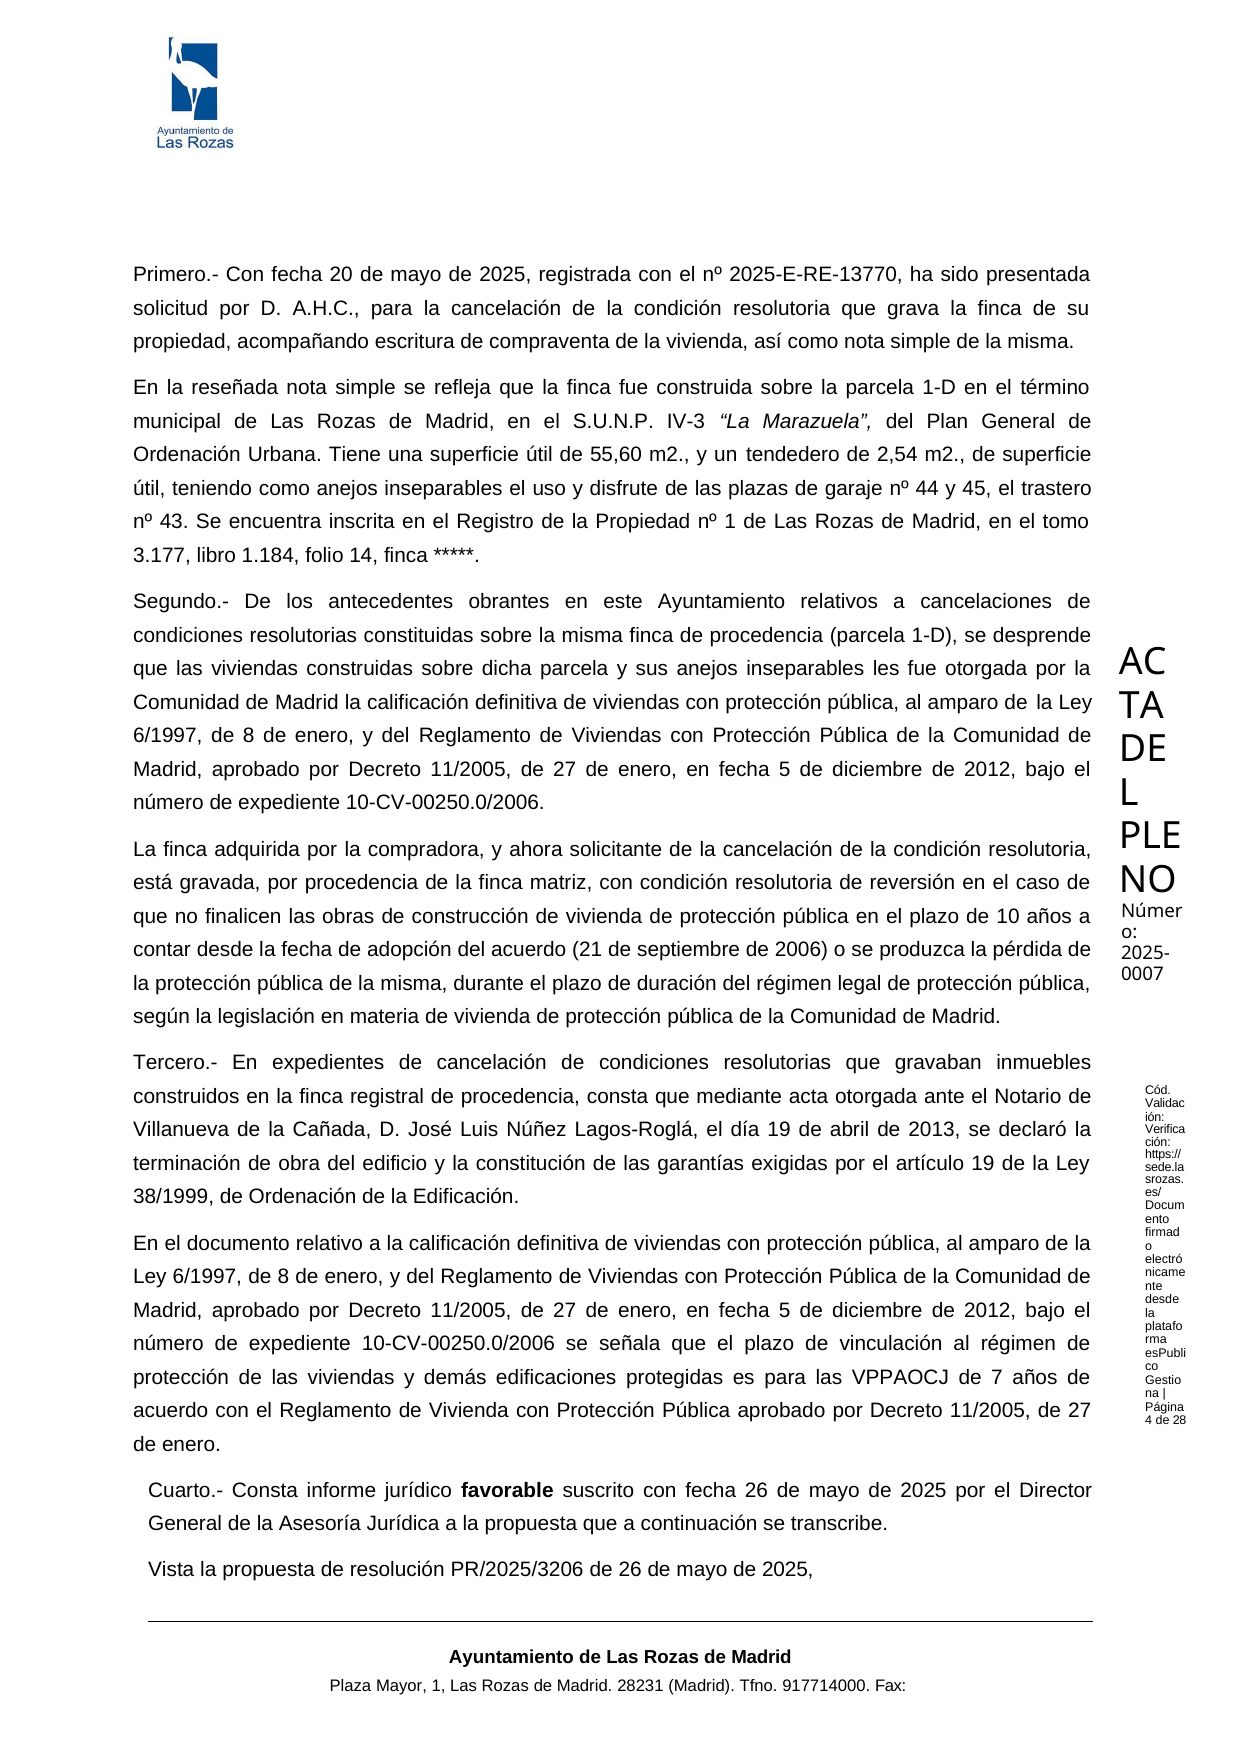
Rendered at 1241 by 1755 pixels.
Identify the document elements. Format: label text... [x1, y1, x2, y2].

text En la reseñada nota simple se refleja que la finca fue construida sobre la parcela 1-D en el término municipal de Las Rozas de Madrid, en el S.U.N.P. IV-3 “La Marazuela”, del Plan General de Ordenación Urbana. Tiene una superficie útil de 55,60 m2., y un tendedero de 2,54 m2., de superficie útil, teniendo como anejos inseparables el uso y disfrute de las plazas de garaje nº 44 y 45, el trastero nº 43. Se encuentra inscrita en el Registro de la Propiedad nº 1 de Las Rozas de Madrid, en el tomo 3.177, libro 1.184, folio 14, finca *****. [133, 375, 1092, 567]
text Documento firmado electrónicamente desde la plataforma esPublico Gestiona | Página 4 de 28 [1145, 1199, 1186, 1427]
text Primero.- Con fecha 20 de mayo de 2025, registrada con el nº 2025-E-RE-13770, ha sido presentada solicitud por D. A.H.C., para la cancelación de la condición resolutoria que grava la finca de su propiedad, acompañando escritura de compraventa de la vivienda, así como nota simple de la misma. [133, 262, 1091, 353]
text Número: 2025-0007 Fecha: 22/07/2025 [1121, 901, 1185, 985]
text Cuarto.- Consta informe jurídico favorable suscrito con fecha 26 de mayo de 2025 por el Director General de la Asesoría Jurídica a la propuesta que a continuación se transcribe. [148, 1478, 1093, 1535]
text La finca adquirida por la compradora, y ahora solicitante de la cancelación de la condición resolutoria, está gravada, por procedencia de la finca matriz, con condición resolutoria de reversión en el caso de que no finalicen las obras de construcción de vivienda de protección pública en el plazo de 10 años a contar desde la fecha de adopción del acuerdo (21 de septiembre de 2006) o se produzca la pérdida de la protección pública de la misma, durante el plazo de duración del régimen legal de protección pública, según la legislación en materia de vivienda de protección pública de la Comunidad de Madrid. [133, 836, 1092, 1028]
text ACTA DEL PLENO [1119, 640, 1185, 901]
text [1143, 1082, 1186, 1612]
text En el documento relativo a la calificación definitiva de viviendas con protección pública, al amparo de la Ley 6/1997, de 8 de enero, y del Reglamento de Viviendas con Protección Pública de la Comunidad de Madrid, aprobado por Decreto 11/2005, de 27 de enero, en fecha 5 de diciembre de 2012, bajo el número de expediente 10-CV-00250.0/2006 se señala que el plazo de vinculación al régimen de protección de las viviendas y demás edificaciones protegidas es para las VPPAOCJ de 7 años de acuerdo con el Reglamento de Vivienda con Protección Pública aprobado por Decreto 11/2005, de 27 de enero. [133, 1230, 1092, 1456]
text Cód. Validación: [1145, 1083, 1186, 1124]
text Verificación: https://sede.lasrozas.es/ [1145, 1124, 1186, 1199]
text Vista la propuesta de resolución PR/2025/3206 de 26 de mayo de 2025, [148, 1557, 1108, 1581]
text Segundo.- De los antecedentes obrantes en este Ayuntamiento relativos a cancelaciones de condiciones resolutorias constituidas sobre la misma finca de procedencia (parcela 1-D), se desprende que las viviendas construidas sobre dicha parcela y sus anejos inseparables les fue otorgada por la Comunidad de Madrid la calificación definitiva de viviendas con protección pública, al amparo de la Ley 6/1997, de 8 de enero, y del Reglamento de Viviendas con Protección Pública de la Comunidad de Madrid, aprobado por Decreto 11/2005, de 27 de enero, en fecha 5 de diciembre de 2012, bajo el número de expediente 10-CV-00250.0/2006. [133, 589, 1092, 814]
text [1117, 638, 1185, 985]
text Tercero.- En expedientes de cancelación de condiciones resolutorias que gravaban inmuebles construidos en la finca registral de procedencia, consta que mediante acta otorgada ante el Notario de Villanueva de la Cañada, D. José Luis Núñez Lagos-Roglá, el día 19 de abril de 2013, se declaró la terminación de obra del edificio y la constitución de las garantías exigidas por el artículo 19 de la Ley 38/1999, de Ordenación de la Edificación. [133, 1050, 1092, 1208]
